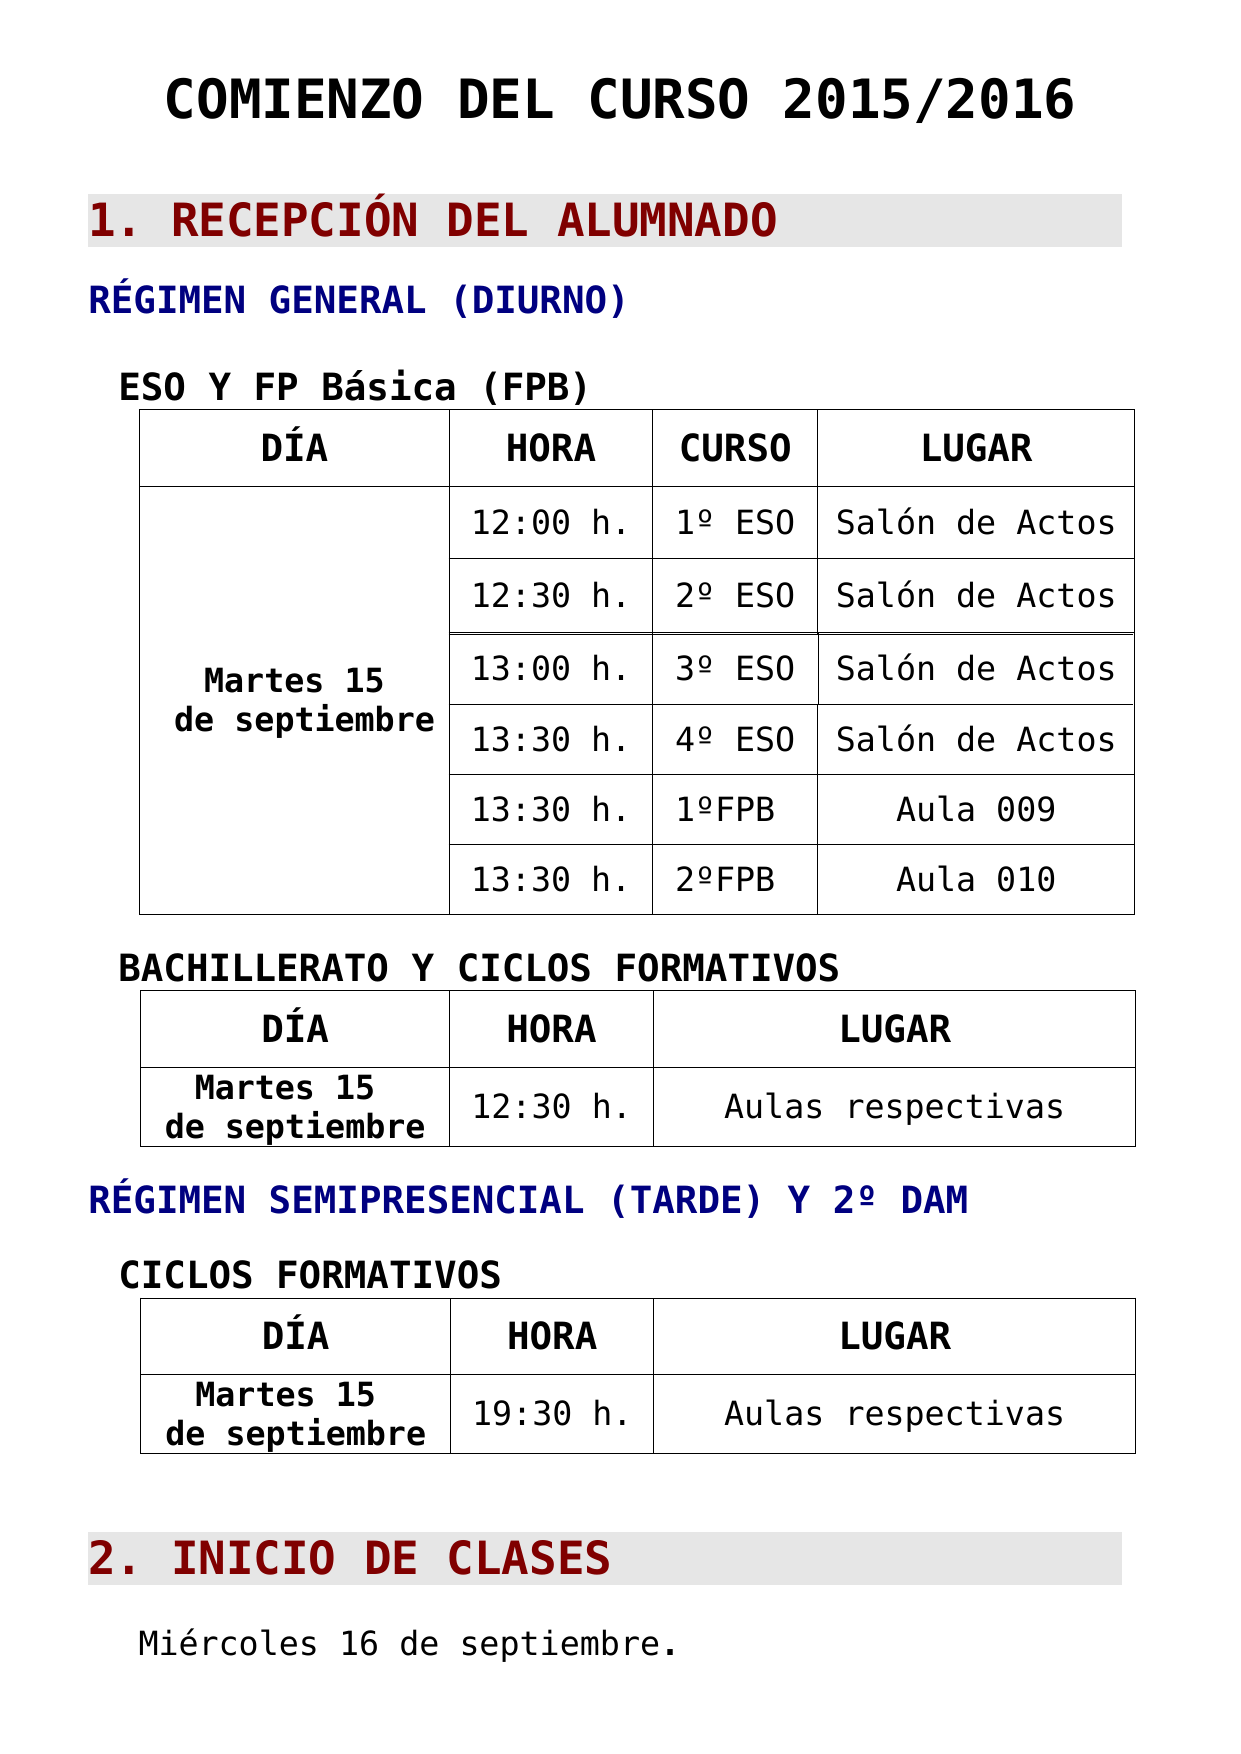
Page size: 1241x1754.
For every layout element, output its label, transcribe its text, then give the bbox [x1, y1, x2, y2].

table_cell Martes 15 de septiembre [140, 487, 449, 914]
table_cell 12:30 h. [450, 559, 652, 632]
text RÉGIMEN SEMIPRESENCIAL (TARDE) Y 2º DAM [88, 1178, 1122, 1222]
table_cell Martes 15 de septiembre [141, 1068, 449, 1146]
table_cell Salón de Actos [818, 704, 1134, 774]
text COMIENZO DEL CURSO 2015/2016 [118, 68, 1122, 131]
table_header DÍA [141, 991, 449, 1067]
table_cell Salón de Actos [819, 633, 1134, 704]
text 1. RECEPCIÓN DEL ALUMNADO [88, 194, 1122, 247]
table_header LUGAR [654, 1299, 1135, 1374]
table_cell 19:30 h. [451, 1375, 653, 1453]
table_cell Aula 009 [818, 775, 1134, 844]
table_header Salón de Actos [818, 487, 1134, 558]
table_header DÍA [141, 1299, 450, 1374]
table_cell 13:30 h. [450, 845, 652, 914]
table_cell Salón de Actos [818, 559, 1134, 632]
table_cell 13:30 h. [450, 705, 652, 774]
table_cell Aulas respectivas [654, 1068, 1135, 1146]
table_header 12:00 h. [450, 487, 652, 558]
table_cell 2ºFPB [653, 845, 817, 914]
table_cell 3º ESO [653, 635, 818, 704]
text Miércoles 16 de septiembre. [118, 1624, 1122, 1663]
table_header 1º ESO [653, 487, 817, 558]
text 2. INICIO DE CLASES [88, 1532, 1122, 1585]
table_cell 2º ESO [653, 559, 817, 632]
table_cell 12:30 h. [450, 1068, 653, 1146]
table_header HORA [450, 991, 653, 1067]
table_cell Aula 010 [818, 845, 1134, 914]
table_header HORA [450, 410, 652, 486]
text RÉGIMEN GENERAL (DIURNO) [88, 279, 1122, 322]
table_cell Aulas respectivas [654, 1375, 1135, 1453]
table_cell 13:30 h. [450, 775, 652, 844]
text ESO Y FP Básica (FPB) [118, 366, 1122, 409]
table_cell 1ºFPB [653, 775, 817, 844]
table_header CURSO [653, 410, 817, 486]
table_cell Martes 15 de septiembre [141, 1375, 450, 1453]
text BACHILLERATO Y CICLOS FORMATIVOS [118, 947, 1122, 990]
table_header LUGAR [654, 991, 1135, 1067]
table_cell 13:00 h. [450, 635, 652, 704]
table_cell 4º ESO [653, 705, 817, 774]
table_header LUGAR [818, 410, 1134, 486]
table_header HORA [451, 1299, 653, 1374]
text CICLOS FORMATIVOS [118, 1254, 1122, 1297]
table_header DÍA [140, 410, 449, 486]
